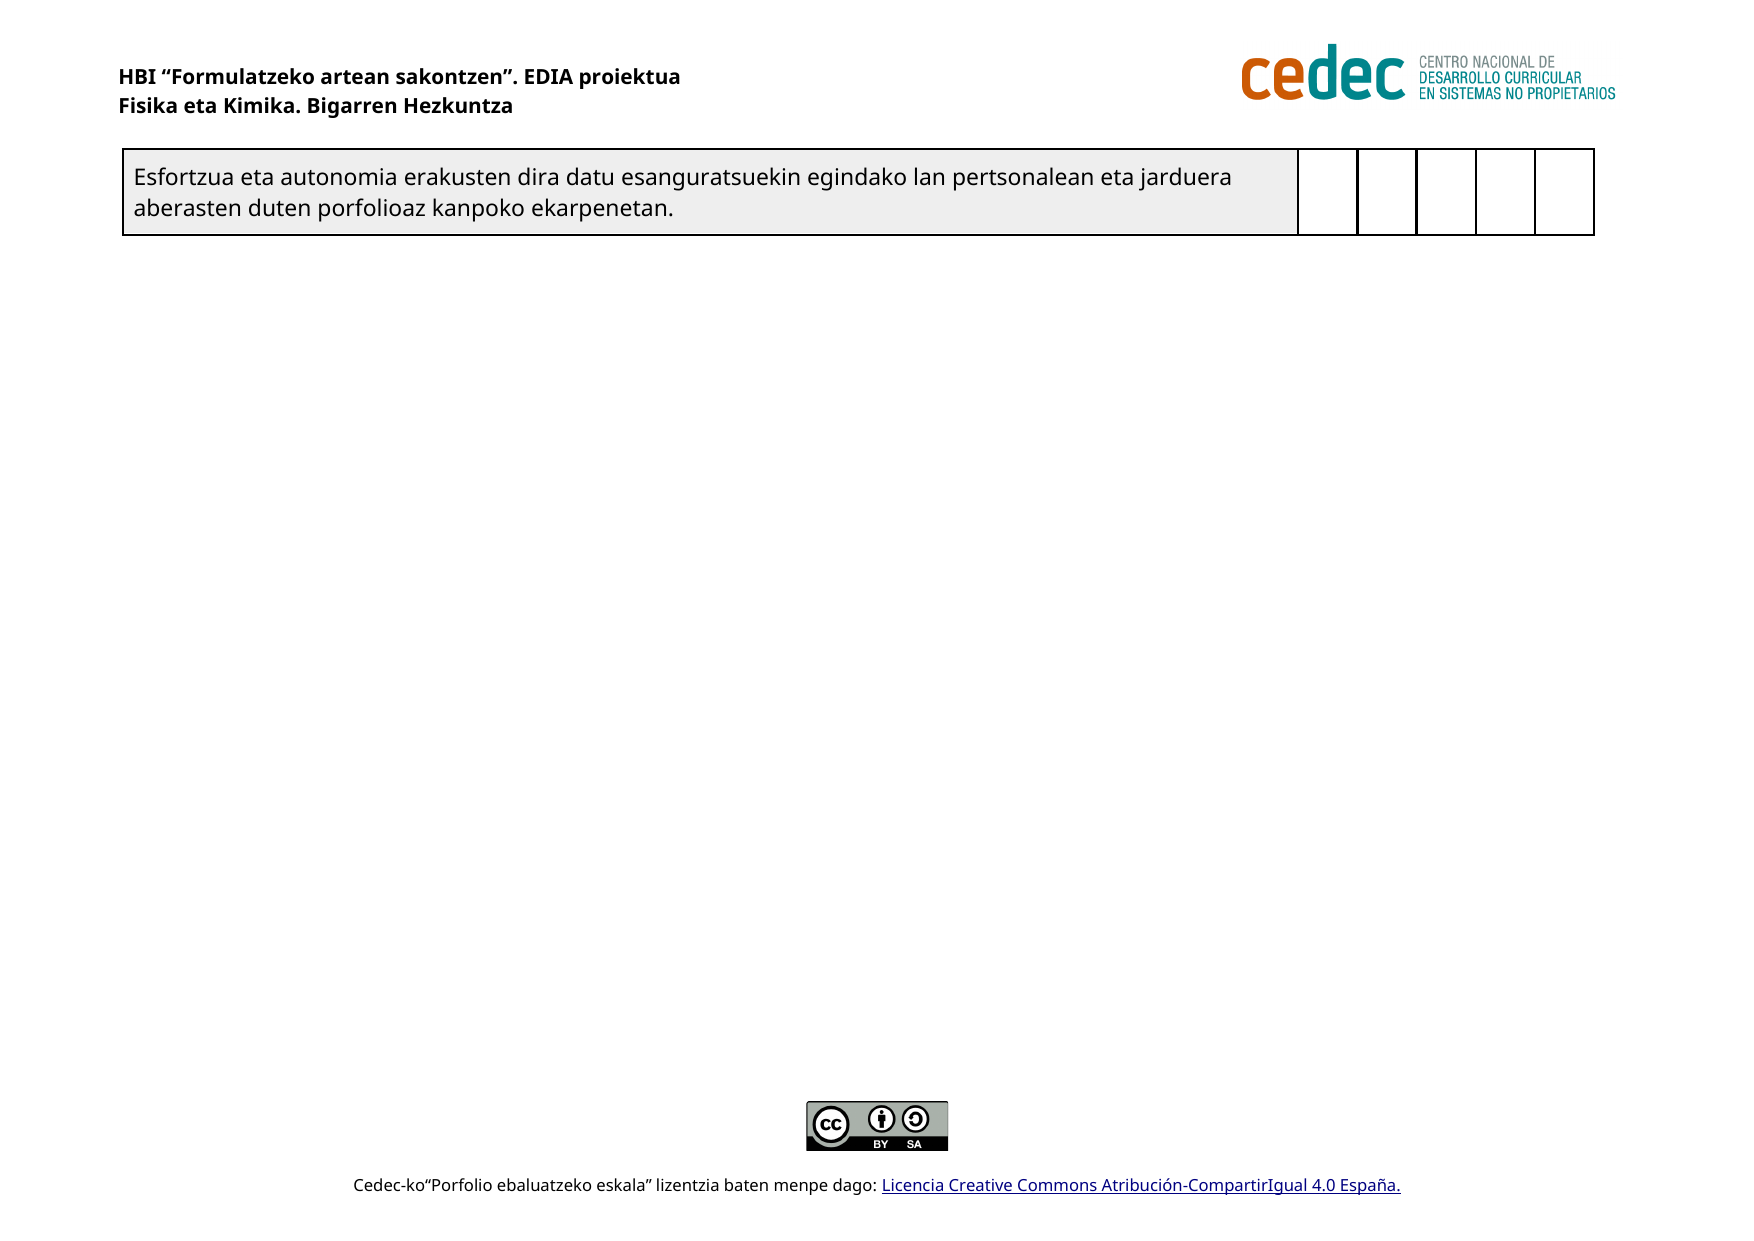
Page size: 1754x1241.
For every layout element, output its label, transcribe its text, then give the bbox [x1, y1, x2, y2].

table_cell [1299, 150, 1356, 233]
picture [806, 1101, 949, 1151]
table_cell [1418, 150, 1475, 233]
table_cell [1477, 150, 1534, 233]
table_cell [1359, 150, 1415, 233]
table_cell Esfortzua eta autonomia erakusten dira datu esanguratsuekin egindako lan pertsonalean eta jarduera aberasten duten porfolioaz kanpoko ekarpenetan. [124, 150, 1297, 233]
table_cell [1536, 150, 1593, 233]
picture [1239, 41, 1623, 110]
